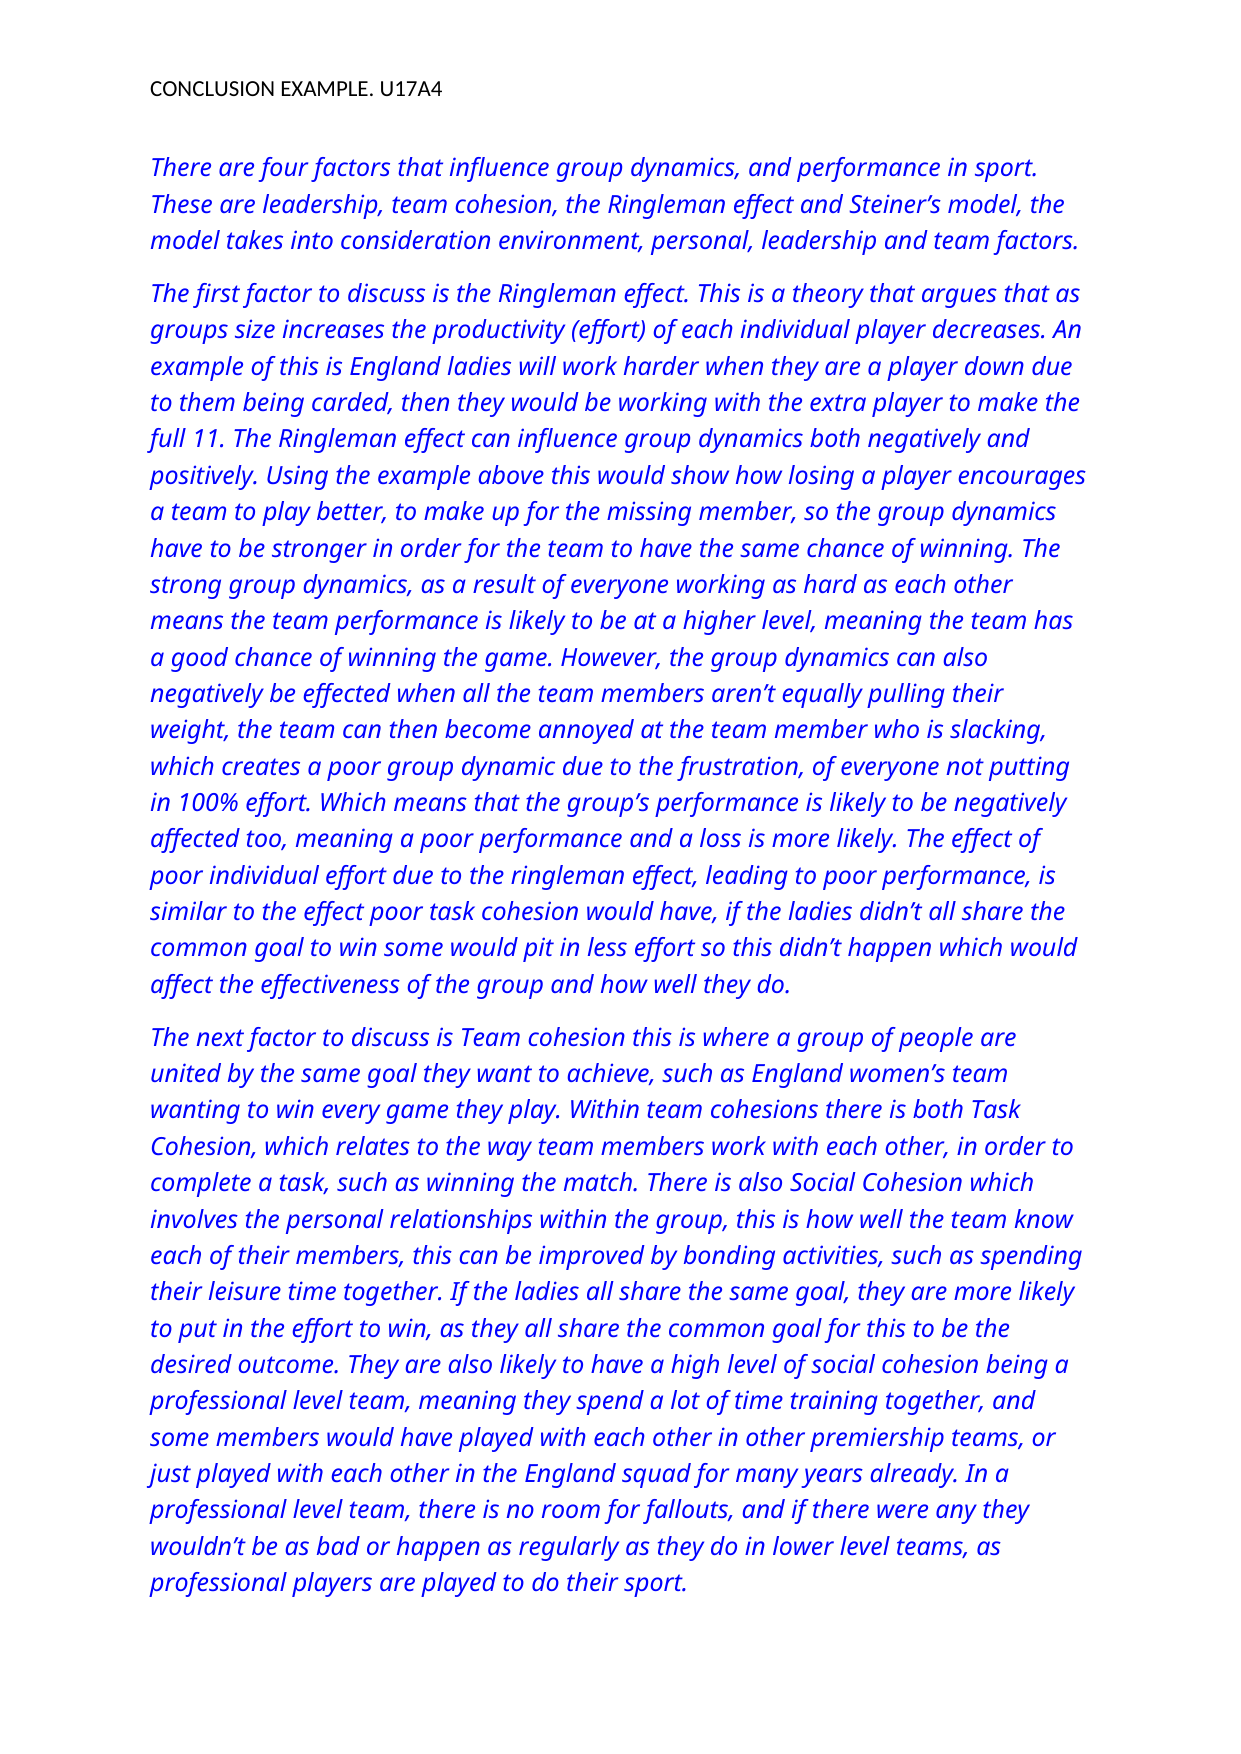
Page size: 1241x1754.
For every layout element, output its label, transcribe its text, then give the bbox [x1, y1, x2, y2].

text There are four factors that influence group dynamics, and performance in sport. These are leadership, team cohesion, the Ringleman effect and Steiner’s model, the model takes into consideration environment, personal, leadership and team factors. [150, 150, 1090, 257]
text The first factor to discuss is the Ringleman effect. This is a theory that argues that as groups size increases the productivity (effort) of each individual player decreases. An example of this is England ladies will work harder when they are a player down due to them being carded, then they would be working with the extra player to make the full 11. The Ringleman effect can influence group dynamics both negatively and positively. Using the example above this would show how losing a player encourages a team to play better, to make up for the missing member, so the group dynamics have to be stronger in order for the team to have the same chance of winning. The strong group dynamics, as a result of everyone working as hard as each other means the team performance is likely to be at a higher level, meaning the team has a good chance of winning the game. However, the group dynamics can also negatively be effected when all the team members aren’t equally pulling their weight, the team can then become annoyed at the team member who is slacking, which creates a poor group dynamic due to the frustration, of everyone not putting in 100% effort. Which means that the group’s performance is likely to be negatively affected too, meaning a poor performance and a loss is more likely. The effect of poor individual effort due to the ringleman effect, leading to poor performance, is similar to the effect poor task cohesion would have, if the ladies didn’t all share the common goal to win some would pit in less effort so this didn’t happen which would affect the effectiveness of the group and how well they do. [150, 276, 1090, 1001]
text The next factor to discuss is Team cohesion this is where a group of people are united by the same goal they want to achieve, such as England women’s team wanting to win every game they play. Within team cohesions there is both Task Cohesion, which relates to the way team members work with each other, in order to complete a task, such as winning the match. There is also Social Cohesion which involves the personal relationships within the group, this is how well the team know each of their members, this can be improved by bonding activities, such as spending their leisure time together. If the ladies all share the same goal, they are more likely to put in the effort to win, as they all share the common goal for this to be the desired outcome. They are also likely to have a high level of social cohesion being a professional level team, meaning they spend a lot of time training together, and some members would have played with each other in other premiership teams, or just played with each other in the England squad for many years already. In a professional level team, there is no room for fallouts, and if there were any they wouldn’t be as bad or happen as regularly as they do in lower level teams, as professional players are played to do their sport. [150, 1019, 1090, 1599]
